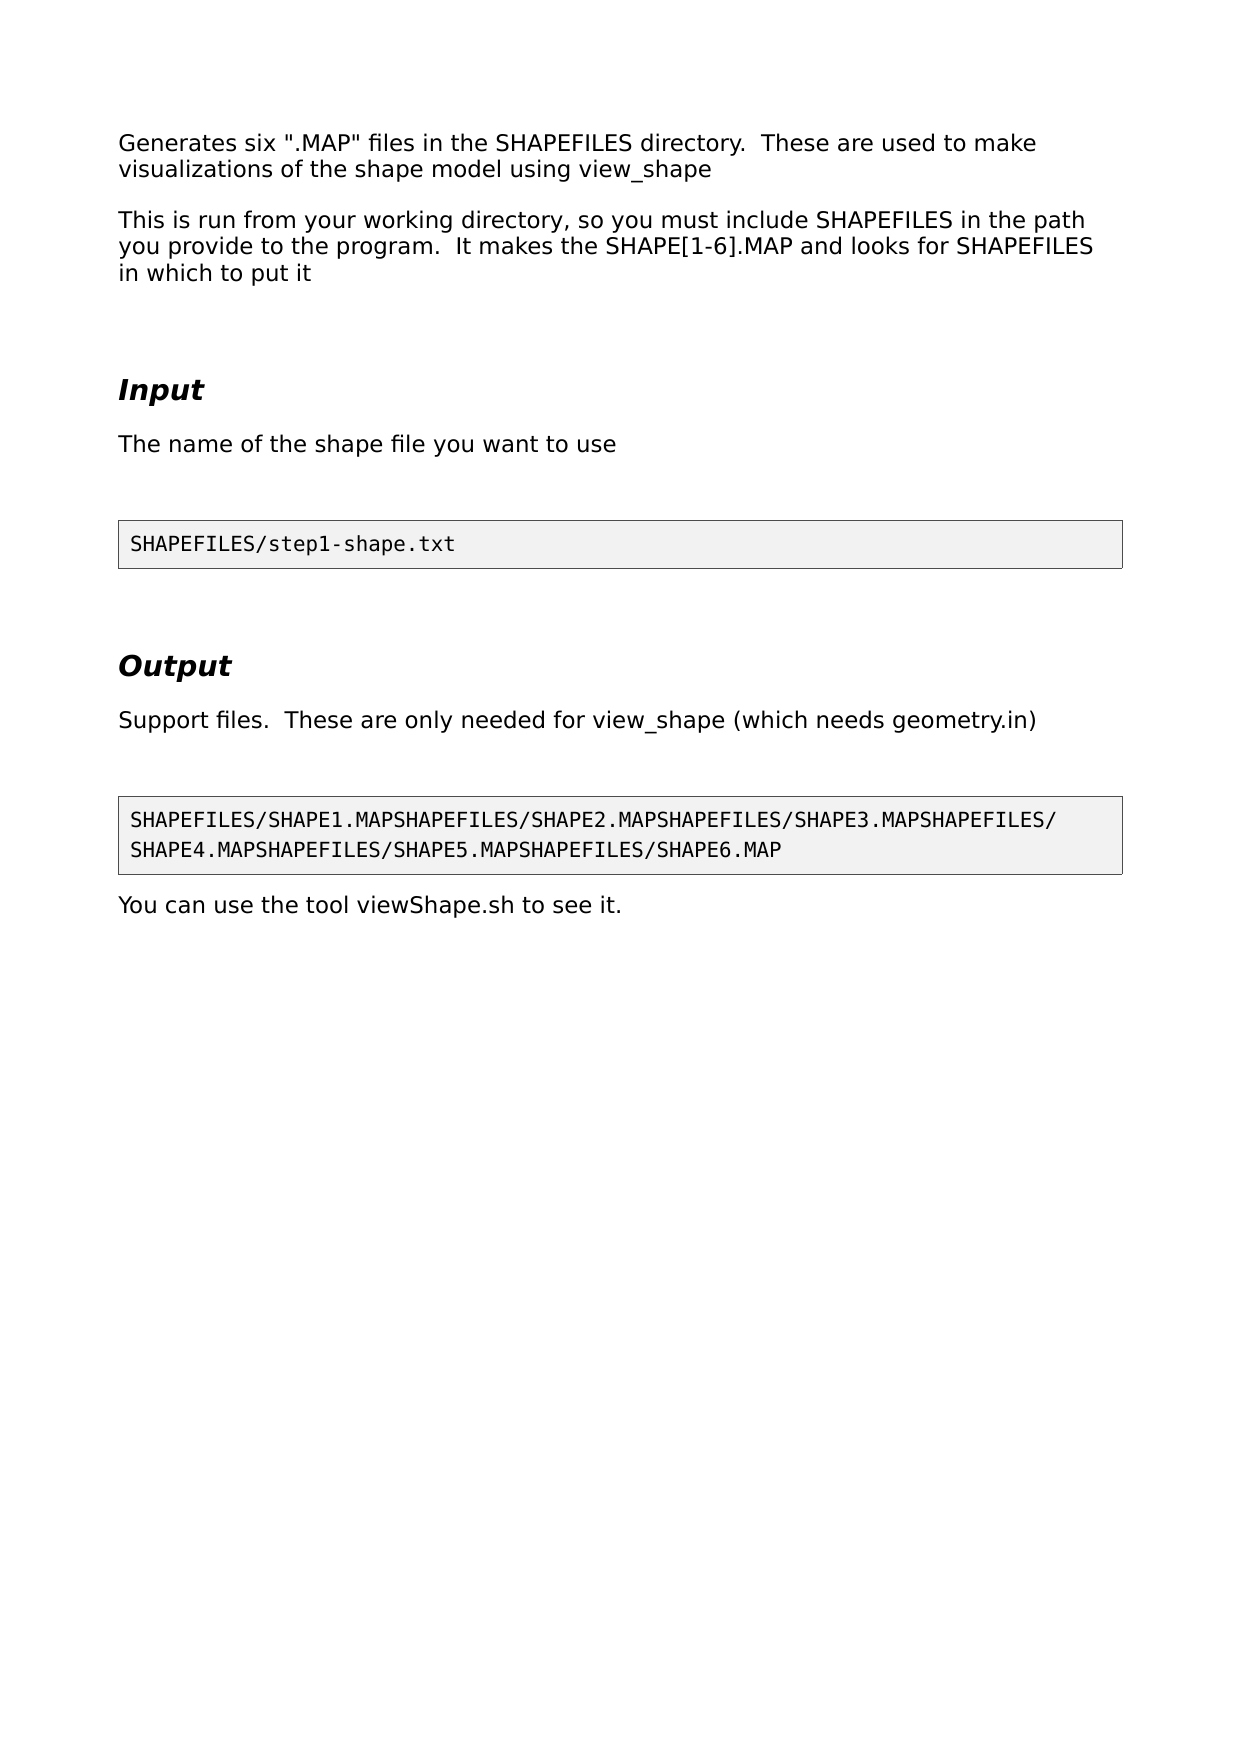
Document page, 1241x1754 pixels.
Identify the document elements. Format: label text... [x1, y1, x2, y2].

text Support files. These are only needed for view_shape (which needs geometry.in) [118, 707, 1122, 734]
text Generates six ".MAP" files in the SHAPEFILES directory. These are used to make visualizations of the shape model using view_shape [118, 130, 1122, 183]
subtitle Output [118, 649, 1122, 683]
text SHAPEFILES/step1-shape.txt [119, 521, 1122, 568]
text The name of the shape file you want to use [118, 431, 1122, 458]
text You can use the tool viewShape.sh to see it. [118, 892, 1122, 918]
subtitle Input [118, 374, 1122, 407]
text This is run from your working directory, so you must include SHAPEFILES in the path you provide to the program. It makes the SHAPE[1-6].MAP and looks for SHAPEFILES in which to put it [118, 207, 1122, 287]
text SHAPEFILES/SHAPE1.MAPSHAPEFILES/SHAPE2.MAPSHAPEFILES/SHAPE3.MAPSHAPEFILES/SHAPE4.MAPSHAPEFILES/SHAPE5.MAPSHAPEFILES/SHAPE6.MAP [119, 797, 1122, 874]
